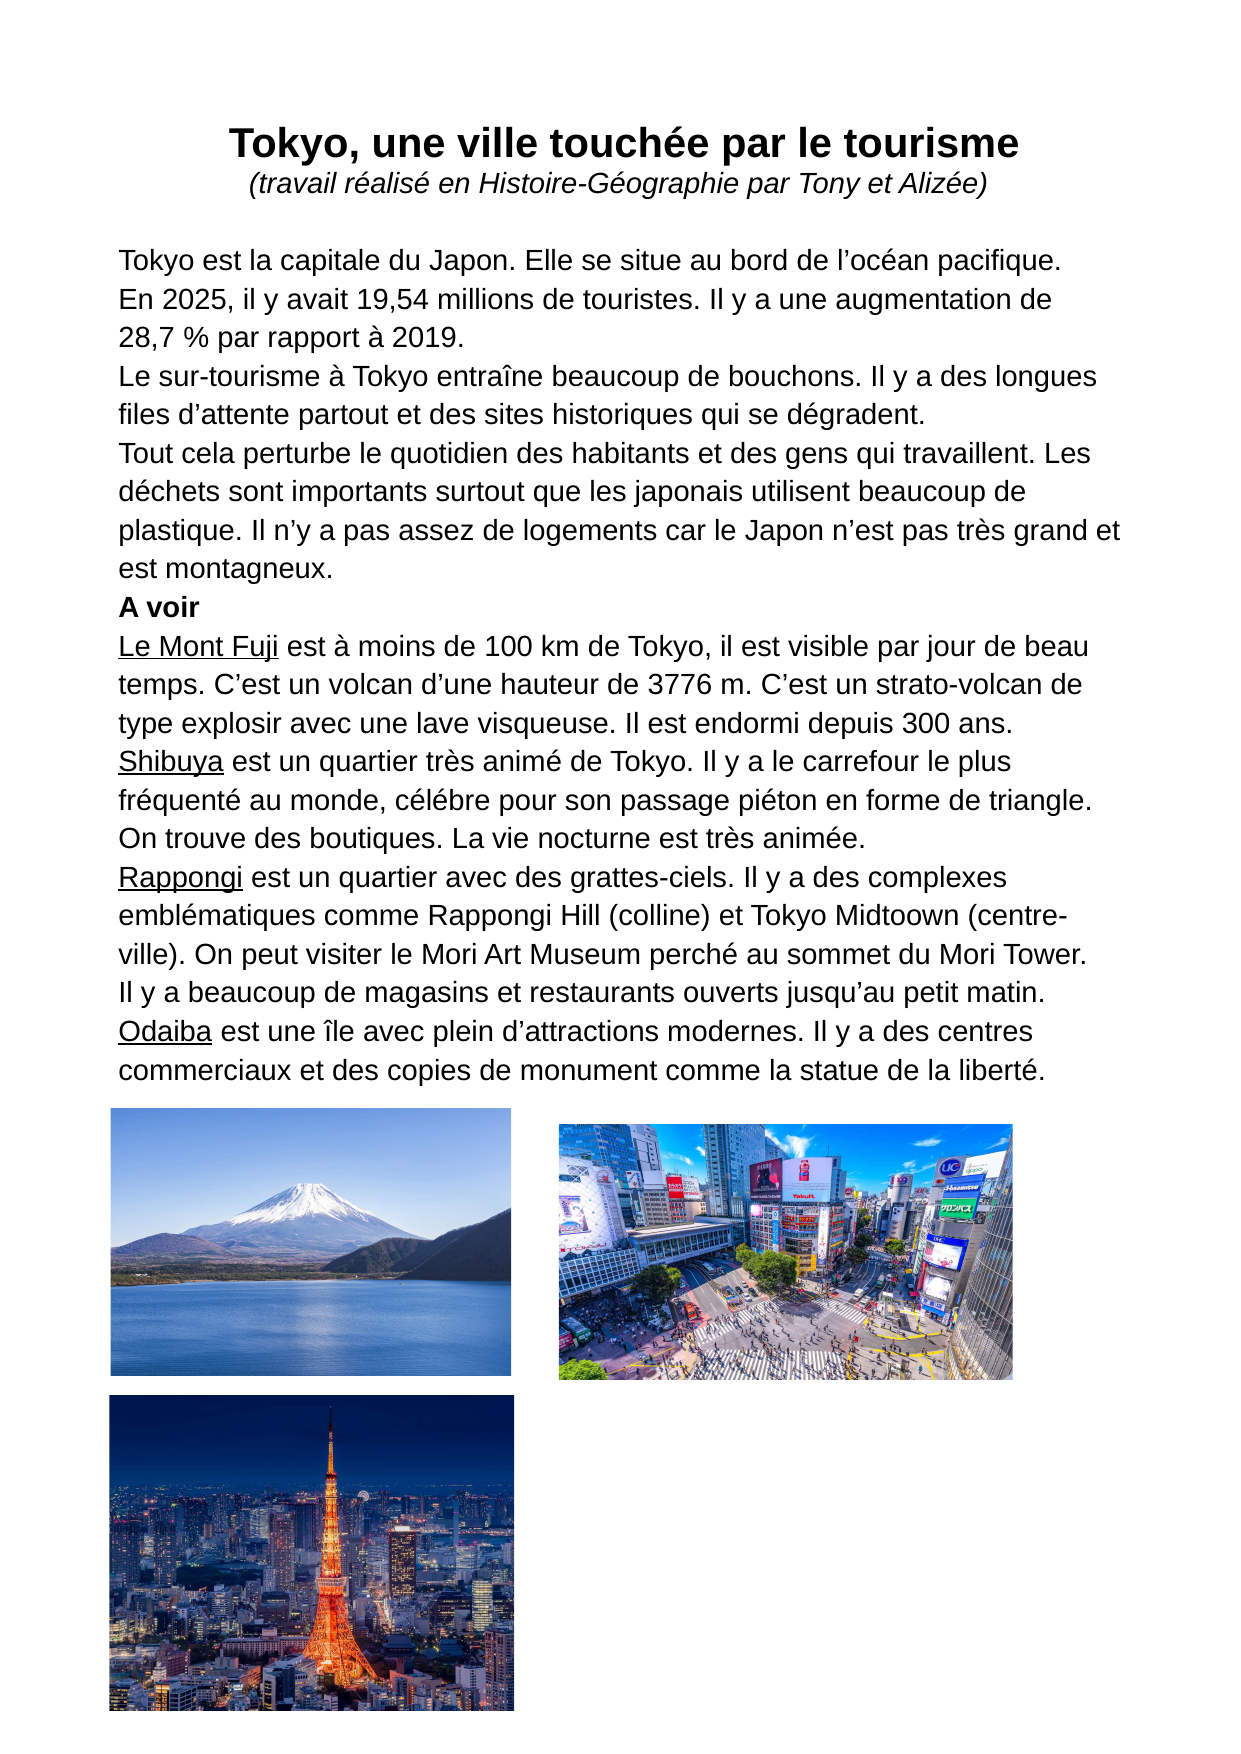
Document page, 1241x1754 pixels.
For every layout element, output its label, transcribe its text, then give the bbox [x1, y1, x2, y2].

text Il y a beaucoup de magasins et restaurants ouverts jusqu’au petit matin. [118, 975, 1122, 1009]
text Rappongi est un quartier avec des grattes-ciels. Il y a des complexes emblématiques comme Rappongi Hill (colline) et Tokyo Midtoown (centre-ville). On peut visiter le Mori Art Museum perché au sommet du Mori Tower. [118, 860, 1122, 970]
picture [558, 1124, 1013, 1380]
text Shibuya est un quartier très animé de Tokyo. Il y a le carrefour le plus fréquenté au monde, célébre pour son passage piéton en forme de triangle. [118, 744, 1122, 816]
picture [110, 1108, 512, 1376]
text Tokyo, une ville touchée par le tourisme [118, 118, 1122, 166]
text (travail réalisé en Histoire-Géographie par Tony et Alizée) [118, 166, 1122, 199]
text Le sur-tourisme à Tokyo entraîne beaucoup de bouchons. Il y a des longues files d’attente partout et des sites historiques qui se dégradent. [118, 359, 1122, 431]
picture [109, 1395, 515, 1711]
text En 2025, il y avait 19,54 millions de touristes. Il y a une augmentation de 28,7 % par rapport à 2019. [118, 282, 1122, 354]
text Le Mont Fuji est à moins de 100 km de Tokyo, il est visible par jour de beau temps. C’est un volcan d’une hauteur de 3776 m. C’est un strato-volcan de type explosir avec une lave visqueuse. Il est endormi depuis 300 ans. [118, 628, 1122, 739]
text Tokyo est la capitale du Japon. Elle se situe au bord de l’océan pacifique. [118, 243, 1122, 277]
text A voir [118, 590, 1122, 623]
text Tout cela perturbe le quotidien des habitants et des gens qui travaillent. Les déchets sont importants surtout que les japonais utilisent beaucoup de plastique. Il n’y a pas assez de logements car le Japon n’est pas très grand et est montagneux. [118, 436, 1122, 585]
text Odaiba est une île avec plein d’attractions modernes. Il y a des centres commerciaux et des copies de monument comme la statue de la liberté. [118, 1014, 1122, 1086]
text On trouve des boutiques. La vie nocturne est très animée. [118, 821, 1122, 855]
